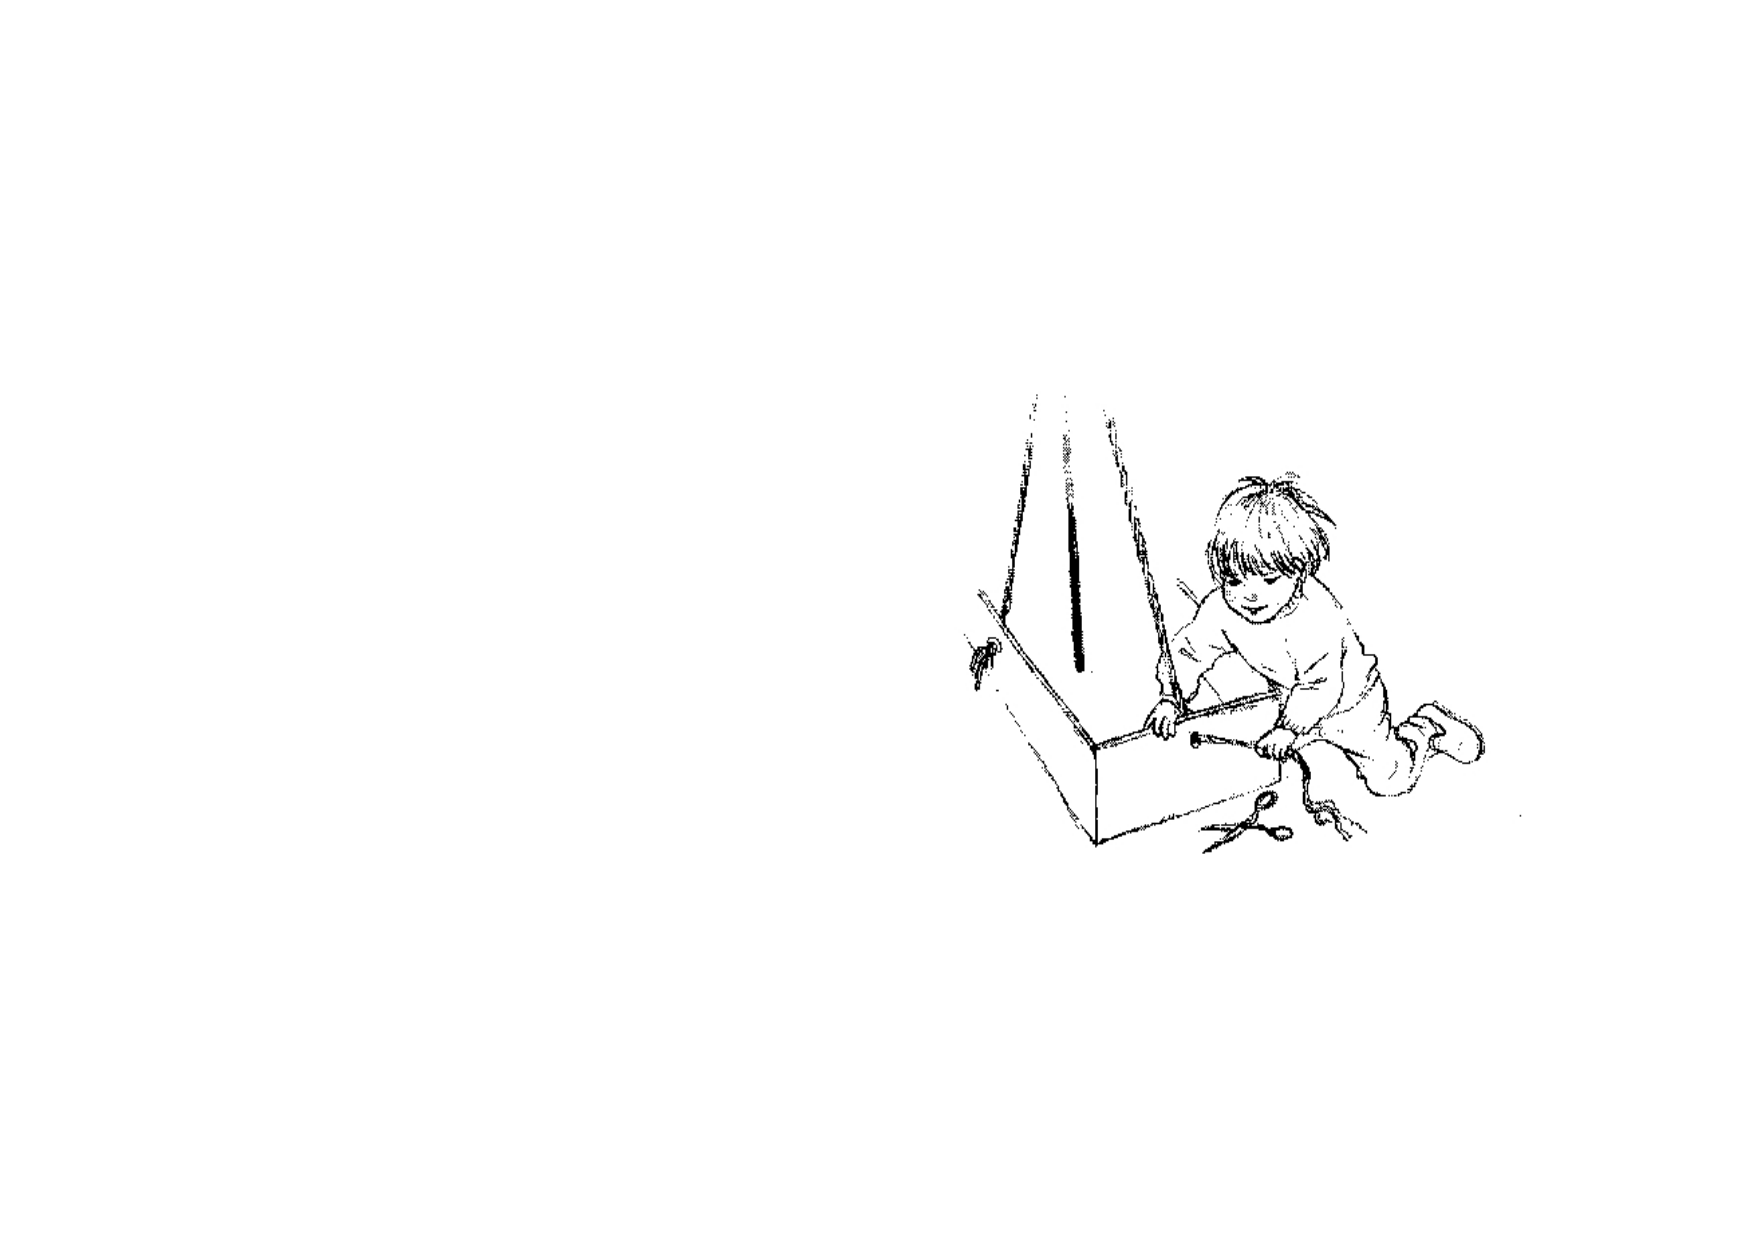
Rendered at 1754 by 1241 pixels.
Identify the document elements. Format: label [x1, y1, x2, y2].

picture [944, 305, 1536, 922]
